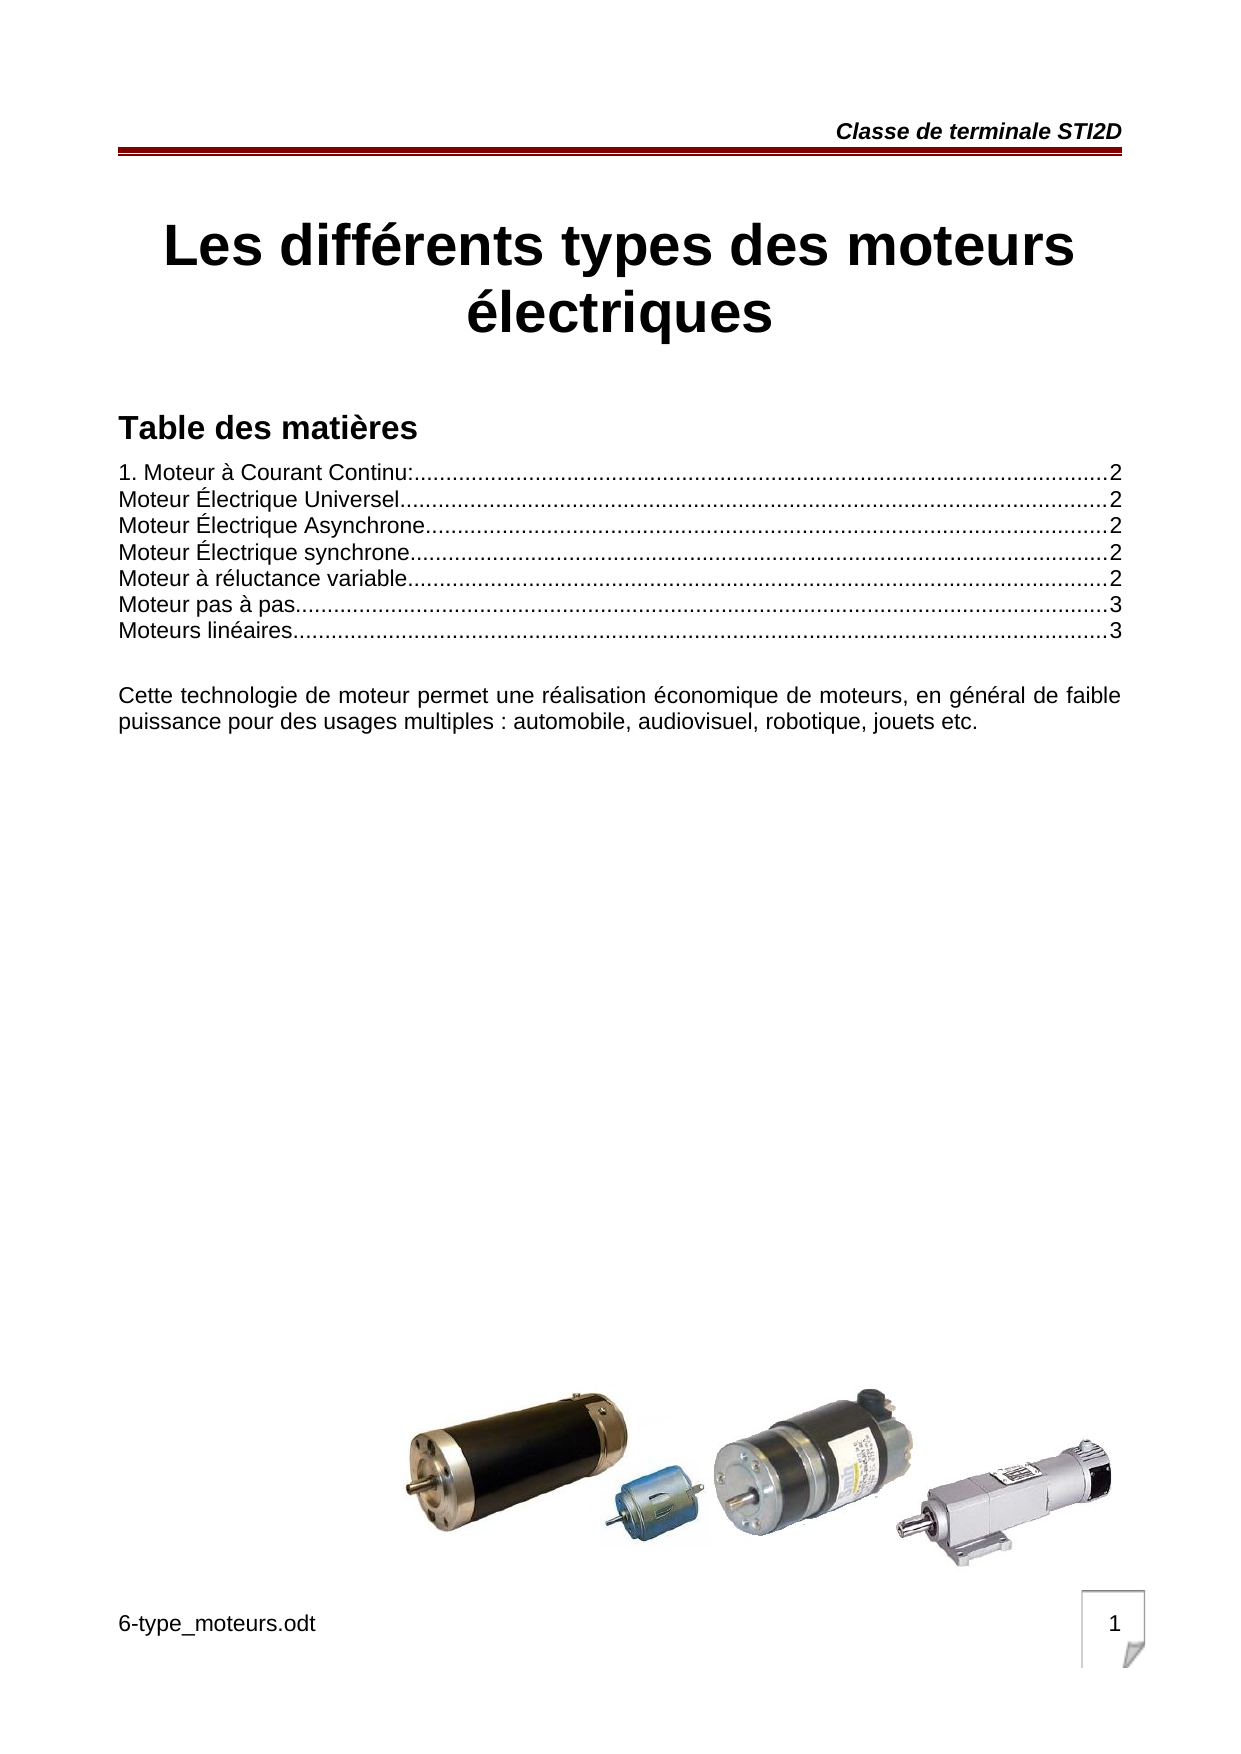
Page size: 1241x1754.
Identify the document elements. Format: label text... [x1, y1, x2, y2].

subtitle Table des matières [118, 408, 1122, 447]
text 1. Moteur à Courant Continu: 2 [118, 459, 1122, 486]
picture [402, 1384, 1117, 1576]
text Cette technologie de moteur permet une réalisation économique de moteurs, en général de faible puissance pour des usages multiples : automobile, audiovisuel, robotique, jouets etc. [118, 682, 1122, 735]
text Moteur Électrique Asynchrone 2 [118, 512, 1122, 538]
text Moteur Électrique synchrone 2 [118, 538, 1122, 565]
text Moteur à réluctance variable 2 [118, 565, 1122, 591]
text Moteur Électrique Universel 2 [118, 486, 1122, 512]
title Les différents types des moteurs électriques [118, 210, 1122, 344]
text Moteur pas à pas 3 [118, 591, 1122, 617]
text Moteurs linéaires 3 [118, 617, 1122, 644]
